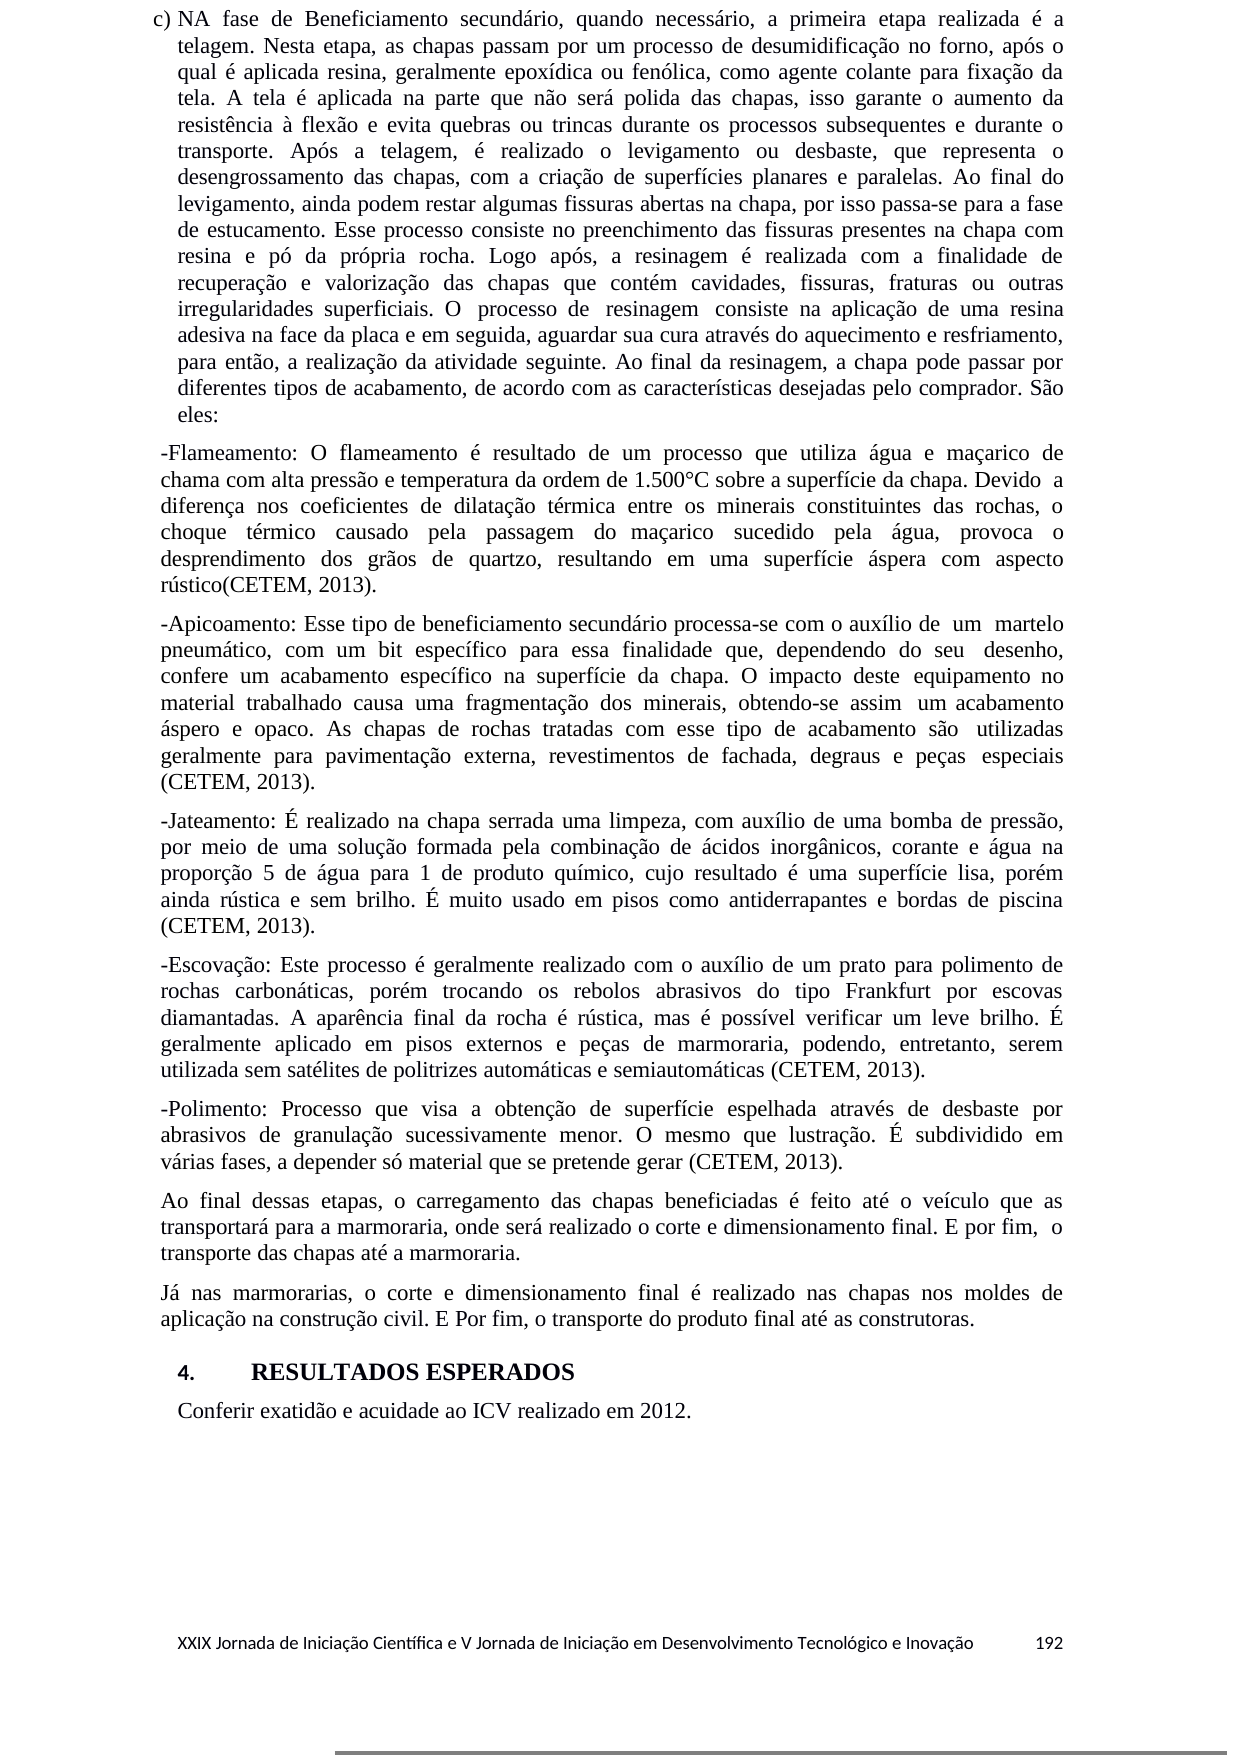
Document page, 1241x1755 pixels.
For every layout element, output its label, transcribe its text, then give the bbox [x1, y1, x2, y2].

text -Escovação: Este processo é geralmente realizado com o auxílio de um prato para polimento de rochas carbonáticas, porém trocando os rebolos abrasivos do tipo Frankfurt por escovas diamantadas. A aparência final da rocha é rústica, mas é possível verificar um leve brilho. É geralmente aplicado em pisos externos e peças de marmoraria, podendo, entretanto, serem utilizada sem satélites de politrizes automáticas e semiautomáticas (CETEM, 2013). [160, 951, 1063, 1083]
text Ao final dessas etapas, o carregamento das chapas beneficiadas é feito até o veículo que as transportará para a marmoraria, onde será realizado o corte e dimensionamento final. E por fim, o transporte das chapas até a marmoraria. [160, 1187, 1064, 1266]
text -Polimento: Processo que visa a obtenção de superfície espelhada através de desbaste por abrasivos de granulação sucessivamente menor. O mesmo que lustração. É subdividido em várias fases, a depender só material que se pretende gerar (CETEM, 2013). [160, 1095, 1063, 1174]
text Conferir exatidão e acuidade ao ICV realizado em 2012. [177, 1397, 1082, 1424]
text -Jateamento: É realizado na chapa serrada uma limpeza, com auxílio de uma bomba de pressão, por meio de uma solução formada pela combinação de ácidos inorgânicos, corante e água na proporção 5 de água para 1 de produto químico, cujo resultado é uma superfície lisa, porém ainda rústica e sem brilho. É muito usado em pisos como antiderrapantes e bordas de piscina (CETEM, 2013). [160, 807, 1064, 938]
text Já nas marmorarias, o corte e dimensionamento final é realizado nas chapas nos moldes de aplicação na construção civil. E Por fim, o transporte do produto final até as construtoras. [160, 1278, 1063, 1331]
list NA fase de Beneficiamento secundário, quando necessário, a primeira etapa realizada é a telagem. Nesta etapa, as chapas passam por um processo de desumidificação no forno, após o qual é aplicada resina, geralmente epoxídica ou fenólica, como agente colante para fixação da tela. A tela é aplicada na parte que não será polida das chapas, isso garante o aumento da resistência à flexão e evita quebras ou trincas durante os processos subsequentes e durante o transporte. Após a telagem, é realizado o levigamento ou desbaste, que representa o desengrossamento das chapas, com a criação de superfícies planares e paralelas. Ao final do levigamento, ainda podem restar algumas fissuras abertas na chapa, por isso passa-se para a fase de estucamento. Esse processo consiste no preenchimento das fissuras presentes na chapa com resina e pó da própria rocha. Logo após, a resinagem é realizada com a finalidade de recuperação e valorização das chapas que contém cavidades, fissuras, fraturas ou outras irregularidades superficiais. O processo de resinagem consiste na aplicação de uma resina adesiva na face da placa e em seguida, aguardar sua cura através do aquecimento e resfriamento, para então, a realização da atividade seguinte. Ao final da resinagem, a chapa pode passar por diferentes tipos de acabamento, de acordo com as características desejadas pelo comprador. São eles: [160, 5, 1064, 427]
text -Flameamento: O flameamento é resultado de um processo que utiliza água e maçarico de chama com alta pressão e temperatura da ordem de 1.500°C sobre a superfície da chapa. Devido a diferença nos coeficientes de dilatação térmica entre os minerais constituintes das rochas, o choque térmico causado pela passagem do maçarico sucedido pela água, provoca o desprendimento dos grãos de quartzo, resultando em uma superfície áspera com aspecto rústico(CETEM, 2013). [160, 439, 1064, 597]
text 4. RESULTADOS ESPERADOS [177, 1357, 1082, 1386]
text -Apicoamento: Esse tipo de beneficiamento secundário processa-se com o auxílio de um martelo pneumático, com um bit específico para essa finalidade que, dependendo do seu desenho, confere um acabamento específico na superfície da chapa. O impacto deste equipamento no material trabalhado causa uma fragmentação dos minerais, obtendo-se assim um acabamento áspero e opaco. As chapas de rochas tratadas com esse tipo de acabamento são utilizadas geralmente para pavimentação externa, revestimentos de fachada, degraus e peças especiais (CETEM, 2013). [160, 610, 1064, 794]
